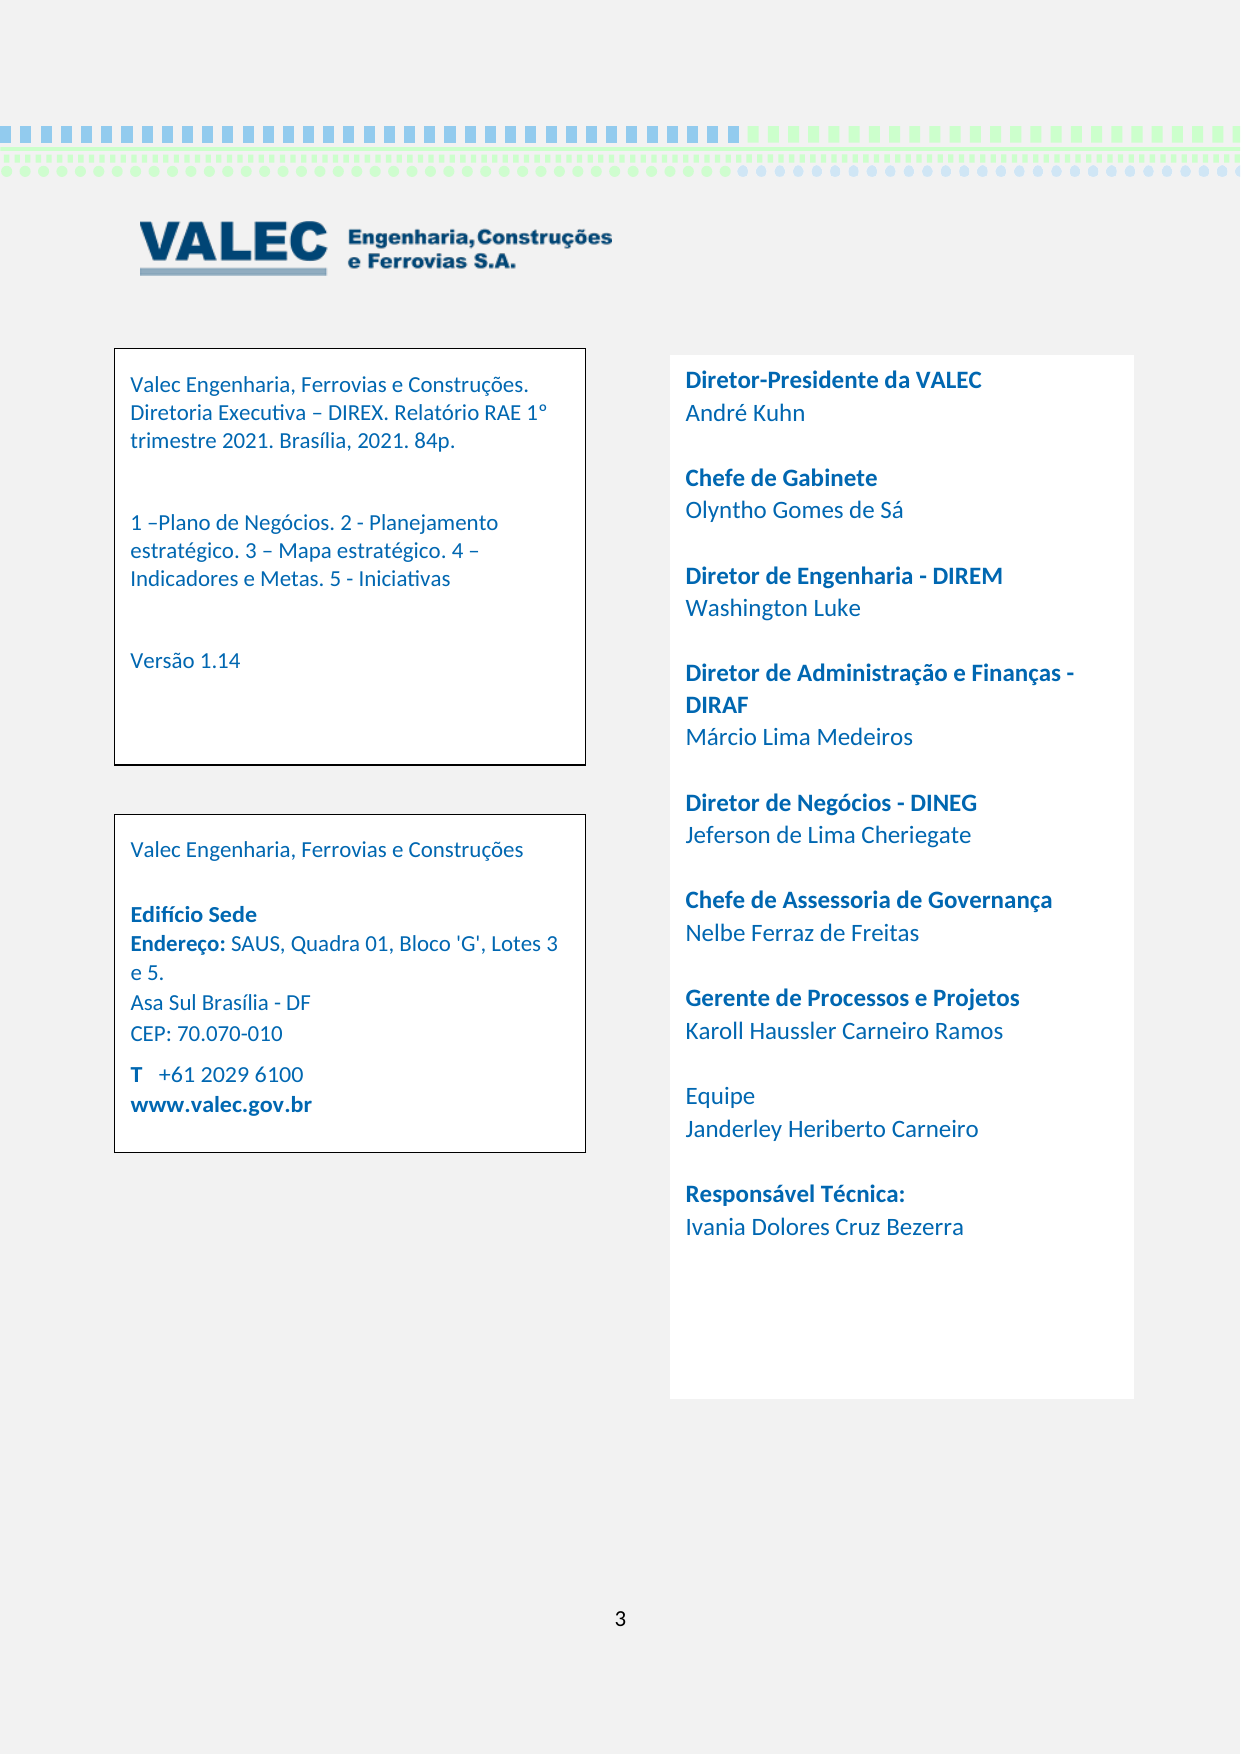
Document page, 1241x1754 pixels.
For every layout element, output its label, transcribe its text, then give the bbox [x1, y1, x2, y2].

text CEP: 70.070-010 [130, 1019, 570, 1047]
text Jeferson de Lima Cheriegate [685, 819, 1119, 850]
text Chefe de Assessoria de Governança [685, 884, 1119, 915]
text Valec Engenharia, Ferrovias e Construções [130, 836, 570, 864]
text Diretor de Negócios - DINEG [685, 787, 1119, 817]
text Chefe de Gabinete [685, 462, 1119, 492]
text Gerente de Processos e Projetos [685, 982, 1119, 1013]
text Karoll Haussler Carneiro Ramos [685, 1015, 1119, 1046]
text Diretor-Presidente da VALEC [685, 364, 1119, 395]
text Edifício Sede [130, 900, 570, 928]
text Asa Sul Brasília - DF [130, 988, 570, 1017]
text Diretor de Engenharia - DIREM [685, 560, 1119, 590]
text Valec Engenharia, Ferrovias e Construções. Diretoria Executiva – DIREX. Relatório RAE 1º trimestre 2021. Brasília, 2021. 84p. [130, 370, 570, 454]
text Nelbe Ferraz de Freitas [685, 917, 1119, 948]
text Olyntho Gomes de Sá [685, 494, 1119, 525]
text 1 –Plano de Negócios. 2 - Planejamento estratégico. 3 – Mapa estratégico. 4 – Indicadores e Metas. 5 - Iniciativas [130, 508, 570, 592]
text Equipe [685, 1080, 1119, 1111]
text Responsável Técnica: [685, 1178, 1119, 1208]
text Versão 1.14 [130, 646, 570, 674]
text Ivania Dolores Cruz Bezerra [685, 1211, 1119, 1241]
text Márcio Lima Medeiros [685, 722, 1119, 752]
text T +61 2029 6100 [130, 1061, 570, 1088]
text Endereço: SAUS, Quadra 01, Bloco 'G', Lotes 3 e 5. [130, 929, 570, 986]
text Janderley Heriberto Carneiro [685, 1113, 1119, 1143]
text Diretor de Administração e Finanças - DIRAF [685, 658, 1119, 719]
text André Kuhn [685, 397, 1119, 427]
text Washington Luke [685, 592, 1119, 623]
text www.valec.gov.br [130, 1090, 570, 1118]
